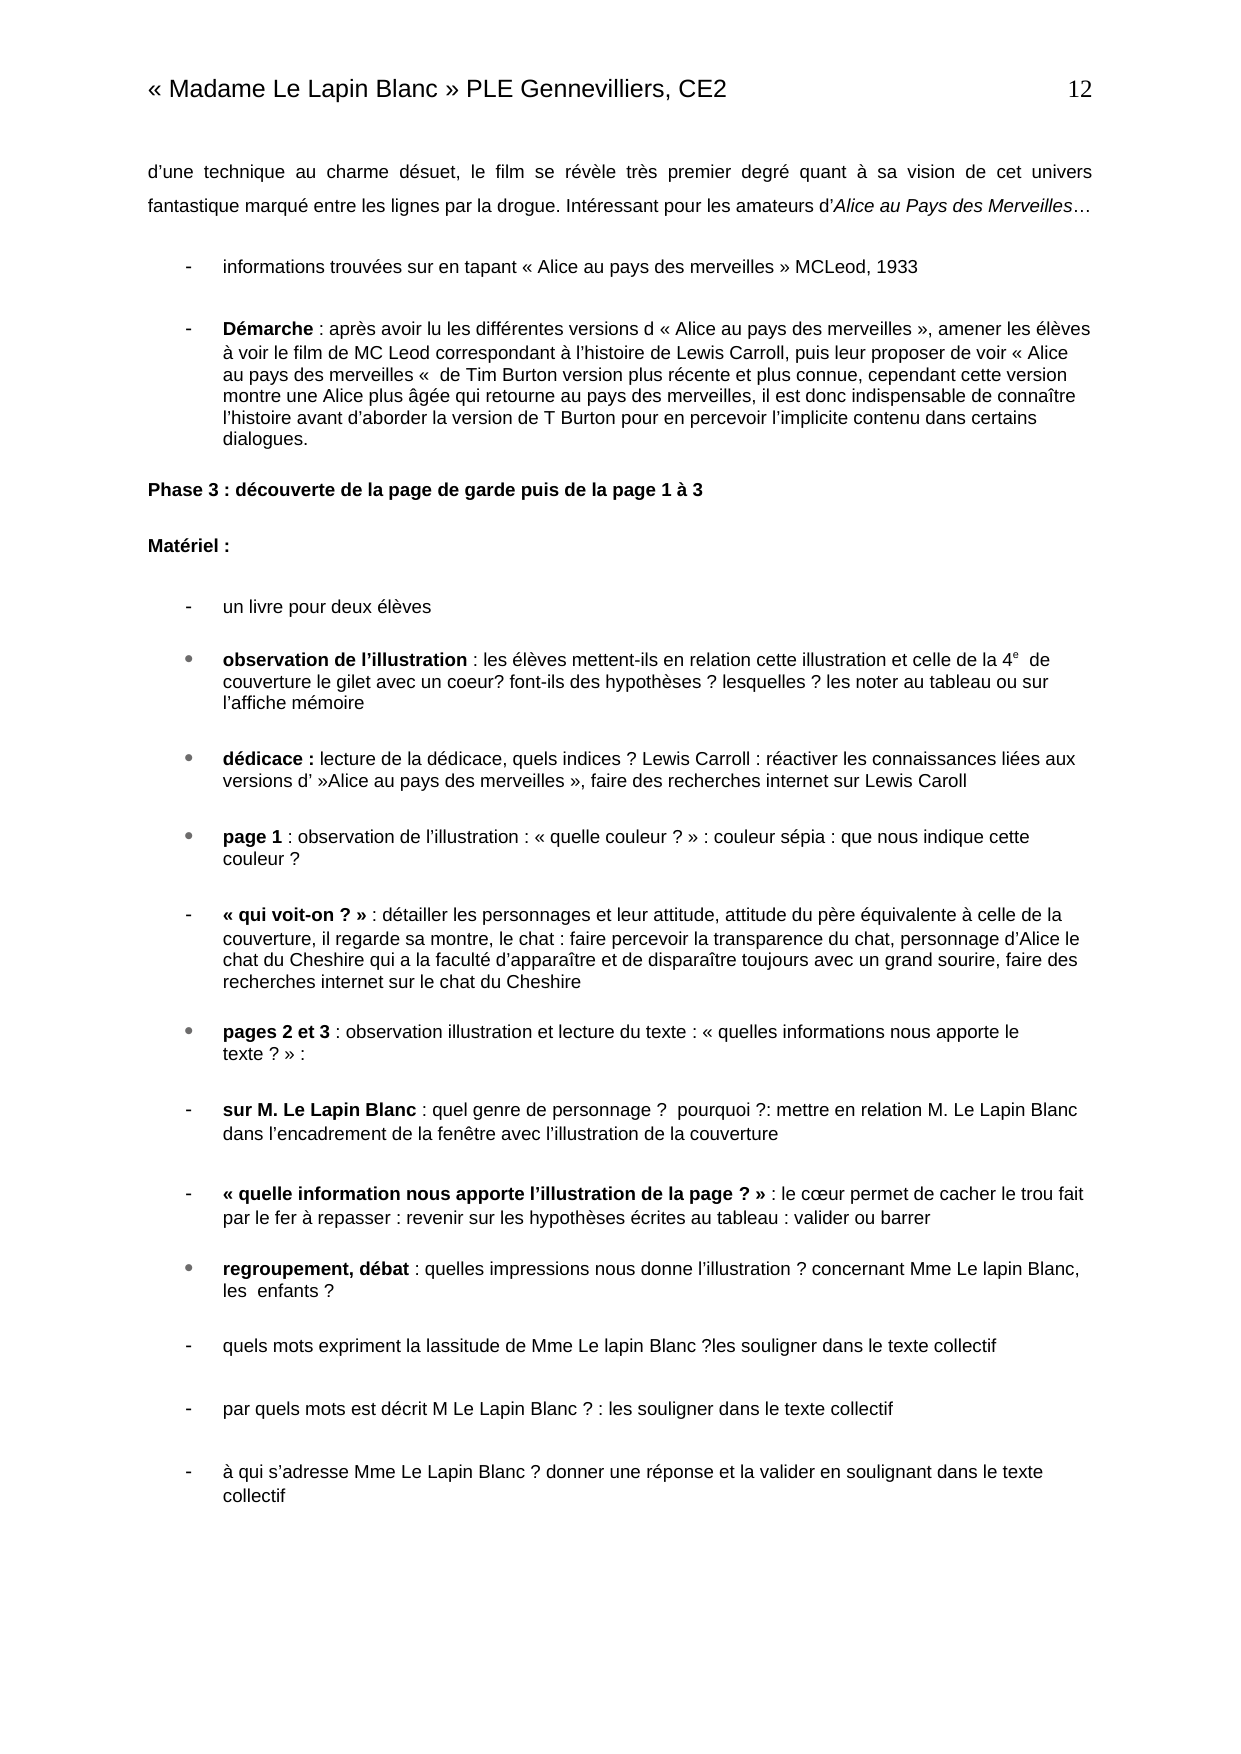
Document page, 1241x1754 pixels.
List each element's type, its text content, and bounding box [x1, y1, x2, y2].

list « quelle information nous apporte l’illustration de la page ? » : le cœur permet de cacher le trou fait par le fer à repasser : revenir sur les hypothèses écrites au tableau : valider ou barrer [185, 1178, 1093, 1228]
list pages 2 et 3 : observation illustration et lecture du texte : « quelles informations nous apporte le texte ? » : [185, 1021, 1093, 1065]
list sur M. Le Lapin Blanc : quel genre de personnage ? pourquoi ?: mettre en relation M. Le Lapin Blanc dans l’encadrement de la fenêtre avec l’illustration de la couverture [185, 1094, 1093, 1144]
list dédicace : lecture de la dédicace, quels indices ? Lewis Carroll : réactiver les connaissances liées aux versions d’ »Alice au pays des merveilles », faire des recherches internet sur Lewis Caroll [185, 748, 1093, 792]
list à qui s’adresse Mme Le Lapin Blanc ? donner une réponse et la valider en soulignant dans le texte collectif [185, 1456, 1093, 1506]
list page 1 : observation de l’illustration : « quelle couleur ? » : couleur sépia : que nous indique cette couleur ? [185, 826, 1093, 870]
text Phase 3 : découverte de la page de garde puis de la page 1 à 3 [148, 479, 1093, 501]
list Démarche : après avoir lu les différentes versions d « Alice au pays des merveilles », amener les élèves à voir le film de MC Leod correspondant à l’histoire de Lewis Carroll, puis leur proposer de voir « Alice au pays des merveilles « de Tim Burton version plus récente et plus connue, cependant cette version montre une Alice plus âgée qui retourne au pays des merveilles, il est donc indispensable de connaître l’histoire avant d’aborder la version de T Burton pour en percevoir l’implicite contenu dans certains dialogues. [185, 313, 1093, 450]
list « qui voit-on ? » : détailler les personnages et leur attitude, attitude du père équivalente à celle de la couverture, il regarde sa montre, le chat : faire percevoir la transparence du chat, personnage d’Alice le chat du Cheshire qui a la faculté d’apparaître et de disparaître toujours avec un grand sourire, faire des recherches internet sur le chat du Cheshire [185, 899, 1093, 992]
text Matériel : [148, 535, 1093, 556]
list regroupement, débat : quelles impressions nous donne l’illustration ? concernant Mme Le lapin Blanc, les enfants ? [185, 1257, 1093, 1301]
list par quels mots est décrit M Le Lapin Blanc ? : les souligner dans le texte collectif [185, 1393, 1093, 1422]
list observation de l’illustration : les élèves mettent-ils en relation cette illustration et celle de la 4e de couverture le gilet avec un coeur? font-ils des hypothèses ? lesquelles ? les noter au tableau ou sur l’affiche mémoire [185, 648, 1093, 714]
text d’une technique au charme désuet, le film se révèle très premier degré quant à sa vision de cet univers fantastique marqué entre les lignes par la drogue. Intéressant pour les amateurs d’Alice au Pays des Merveilles… [148, 148, 1093, 216]
list quels mots expriment la lassitude de Mme Le lapin Blanc ?les souligner dans le texte collectif [185, 1330, 1093, 1359]
list informations trouvées sur en tapant « Alice au pays des merveilles » MCLeod, 1933 [185, 251, 1093, 279]
list un livre pour deux élèves [185, 591, 1093, 619]
